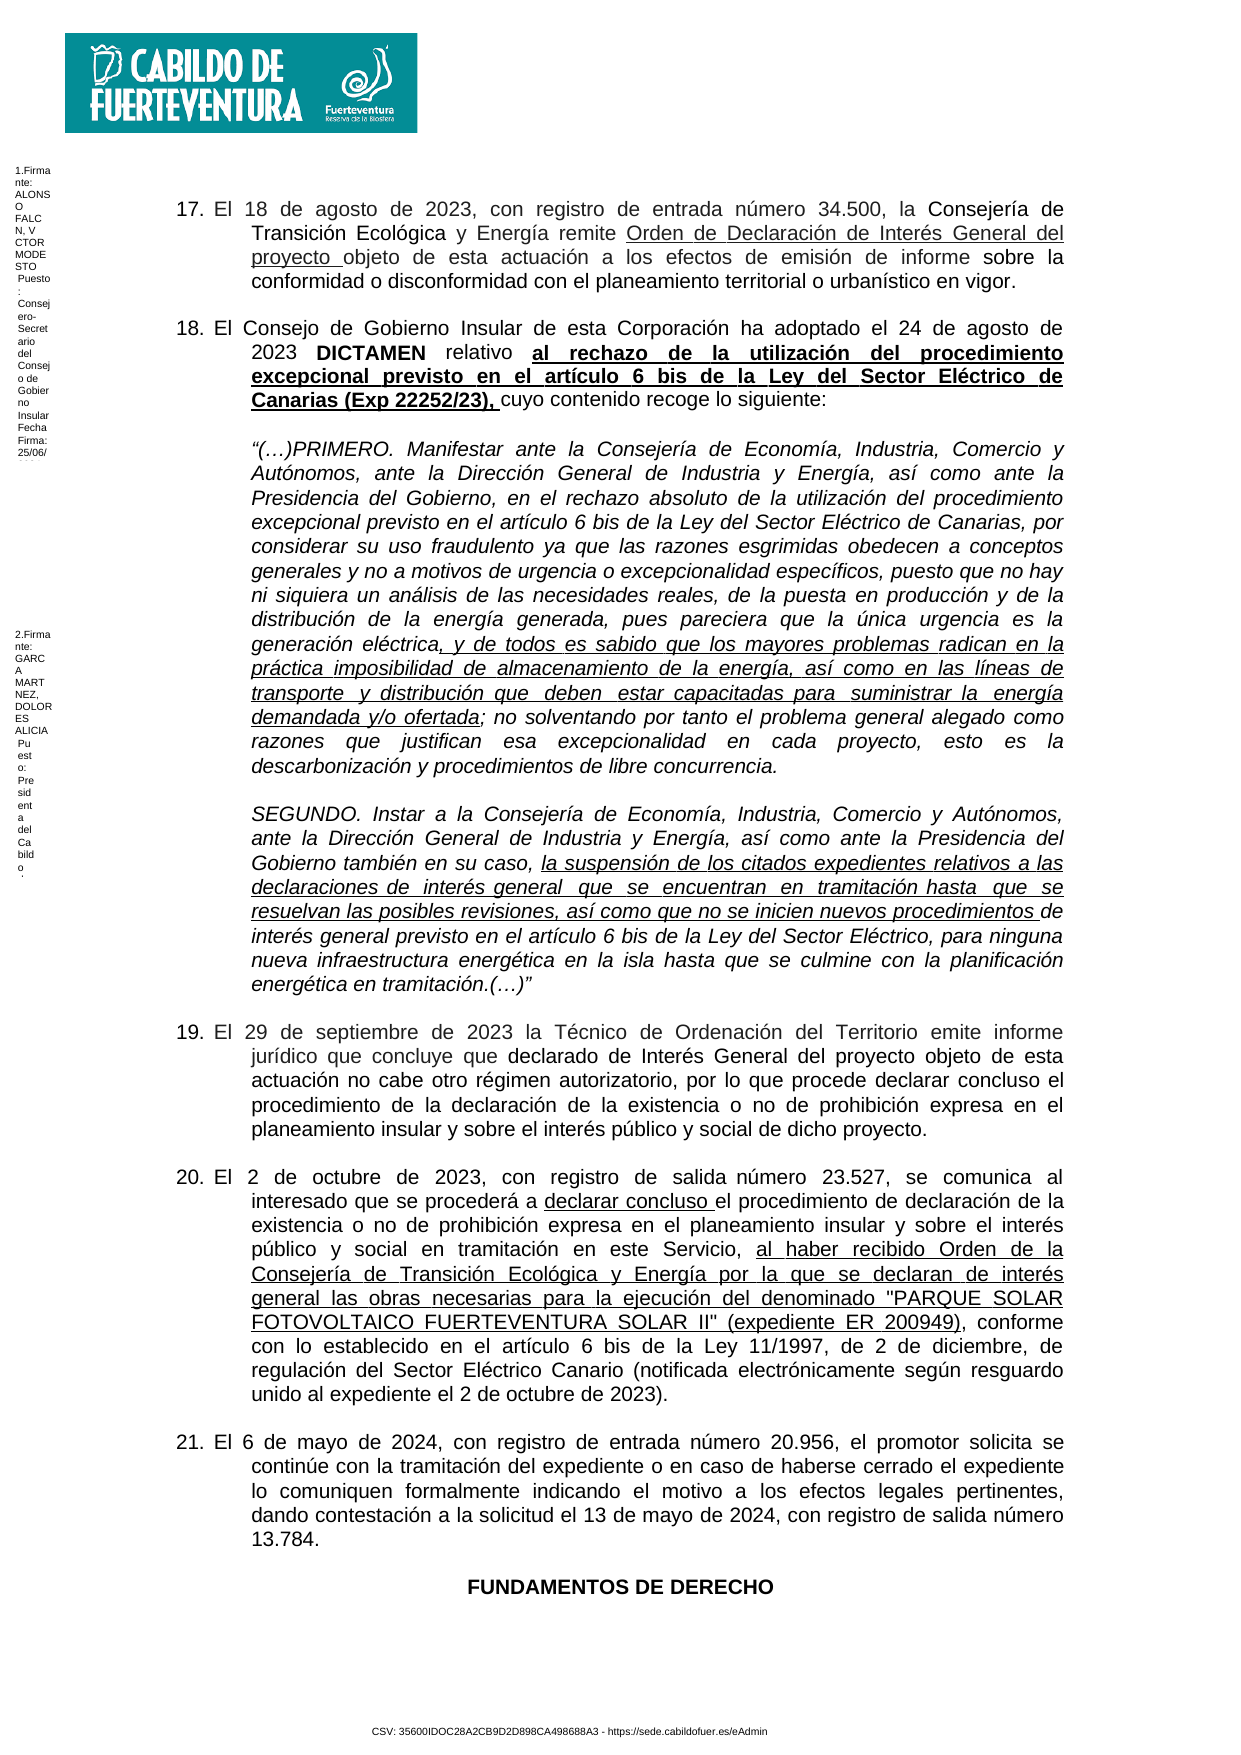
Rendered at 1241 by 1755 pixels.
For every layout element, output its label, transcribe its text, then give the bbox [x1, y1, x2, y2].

list El Consejo de Gobierno Insular de esta Corporación ha adoptado el 24 de agosto de 2023 DICTAMEN relativo al rechazo de la utilización del procedimiento excepcional previsto en el artículo 6 bis de la Ley del Sector Eléctrico de Canarias (Exp 22252/23), cuyo contenido recoge lo siguiente: [176, 317, 1064, 412]
text Puesto: Consejero-Secretario del Consejo de Gobierno Insular Fecha Firma: 25/06/2024 10:39:54 [18, 273, 51, 461]
text SEGUNDO. Instar a la Consejería de Economía, Industria, Comercio y Autónomos, ante la Dirección General de Industria y Energía, así como ante la Presidencia del Gobierno también en su caso, la suspensión de los citados expedientes relativos a las declaraciones de interés general que se encuentran en tramitación hasta que se [251, 802, 1064, 896]
text demandada y/o ofertada; no solventando por tanto el problema general alegado como razones que justifican esa excepcionalidad en cada proyecto, esto es la descarbonización y procedimientos de libre concurrencia. [251, 702, 1064, 777]
text resuelvan las posibles revisiones, así como que no se inicien nuevos procedimientos de interés general previsto en el artículo 6 bis de la Ley del Sector Eléctrico, para ninguna nueva infraestructura energética en la isla hasta que se culmine con la planificación energética en tramitación.(…)” [251, 897, 1064, 996]
list El 18 de agosto de 2023, con registro de entrada número 34.500, la Consejería de Transición Ecológica y Energía remite Orden de Declaración de Interés General del proyecto objeto de esta actuación a los efectos de emisión de informe sobre la conformidad o disconformidad con el planeamiento territorial o urbanístico en vigor. [176, 197, 1064, 293]
text Puesto: Presidenta del Cabildo de Fuerteventura Fecha Firma: 25/06/2024 11:15:12 [18, 737, 34, 877]
text transporte y distribución que deben estar capacitadas para suministrar la energía [251, 678, 1064, 701]
subtitle FUNDAMENTOS DE DERECHO [466, 1574, 774, 1598]
text 2.Firmante: GARC A MART NEZ, DOLORES ALICIA [15, 629, 52, 737]
list El 2 de octubre de 2023, con registro de salida número 23.527, se comunica al interesado que se procederá a declarar concluso el procedimiento de declaración de la existencia o no de prohibición expresa en el planeamiento insular y sobre el interés público y social en tramitación en este Servicio, al haber recibido Orden de la Consejería de Transición Ecológica y Energía por la que se declaran de interés general las obras necesarias para la ejecución del denominado "PARQUE SOLAR FOTOVOLTAICO FUERTEVENTURA SOLAR II" (expediente ER 200949), conforme con lo establecido en el artículo 6 bis de la Ley 11/1997, de 2 de diciembre, de regulación del Sector Eléctrico Canario (notificada electrónicamente según resguardo unido al expediente el 2 de octubre de 2023). [176, 1165, 1064, 1406]
text 1.Firmante: ALONSO FALC N, V CTOR MODESTO [15, 165, 52, 273]
text “(…)PRIMERO. Manifestar ante la Consejería de Economía, Industria, Comercio y Autónomos, ante la Dirección General de Industria y Energía, así como ante la Presidencia del Gobierno, en el rechazo absoluto de la utilización del procedimiento excepcional previsto en el artículo 6 bis de la Ley del Sector Eléctrico de Canarias, por considerar su uso fraudulento ya que las razones esgrimidas obedecen a conceptos generales y no a motivos de urgencia o excepcionalidad específicos, puesto que no hay ni siquiera un análisis de las necesidades reales, de la puesta en producción y de la distribución de la energía generada, pues pareciera que la única urgencia es la generación eléctrica, y de todos es sabido que los mayores problemas radican en la práctica imposibilidad de almacenamiento de la energía, así como en las líneas de [251, 437, 1064, 677]
list El 6 de mayo de 2024, con registro de entrada número 20.956, el promotor solicita se continúe con la tramitación del expediente o en caso de haberse cerrado el expediente lo comuniquen formalmente indicando el motivo a los efectos legales pertinentes, dando contestación a la solicitud el 13 de mayo de 2024, con registro de salida número 13.784. [176, 1430, 1064, 1551]
list El 29 de septiembre de 2023 la Técnico de Ordenación del Territorio emite informe jurídico que concluye que declarado de Interés General del proyecto objeto de esta actuación no cabe otro régimen autorizatorio, por lo que procede declarar concluso el procedimiento de la declaración de la existencia o no de prohibición expresa en el planeamiento insular y sobre el interés público y social de dicho proyecto. [176, 1020, 1064, 1141]
